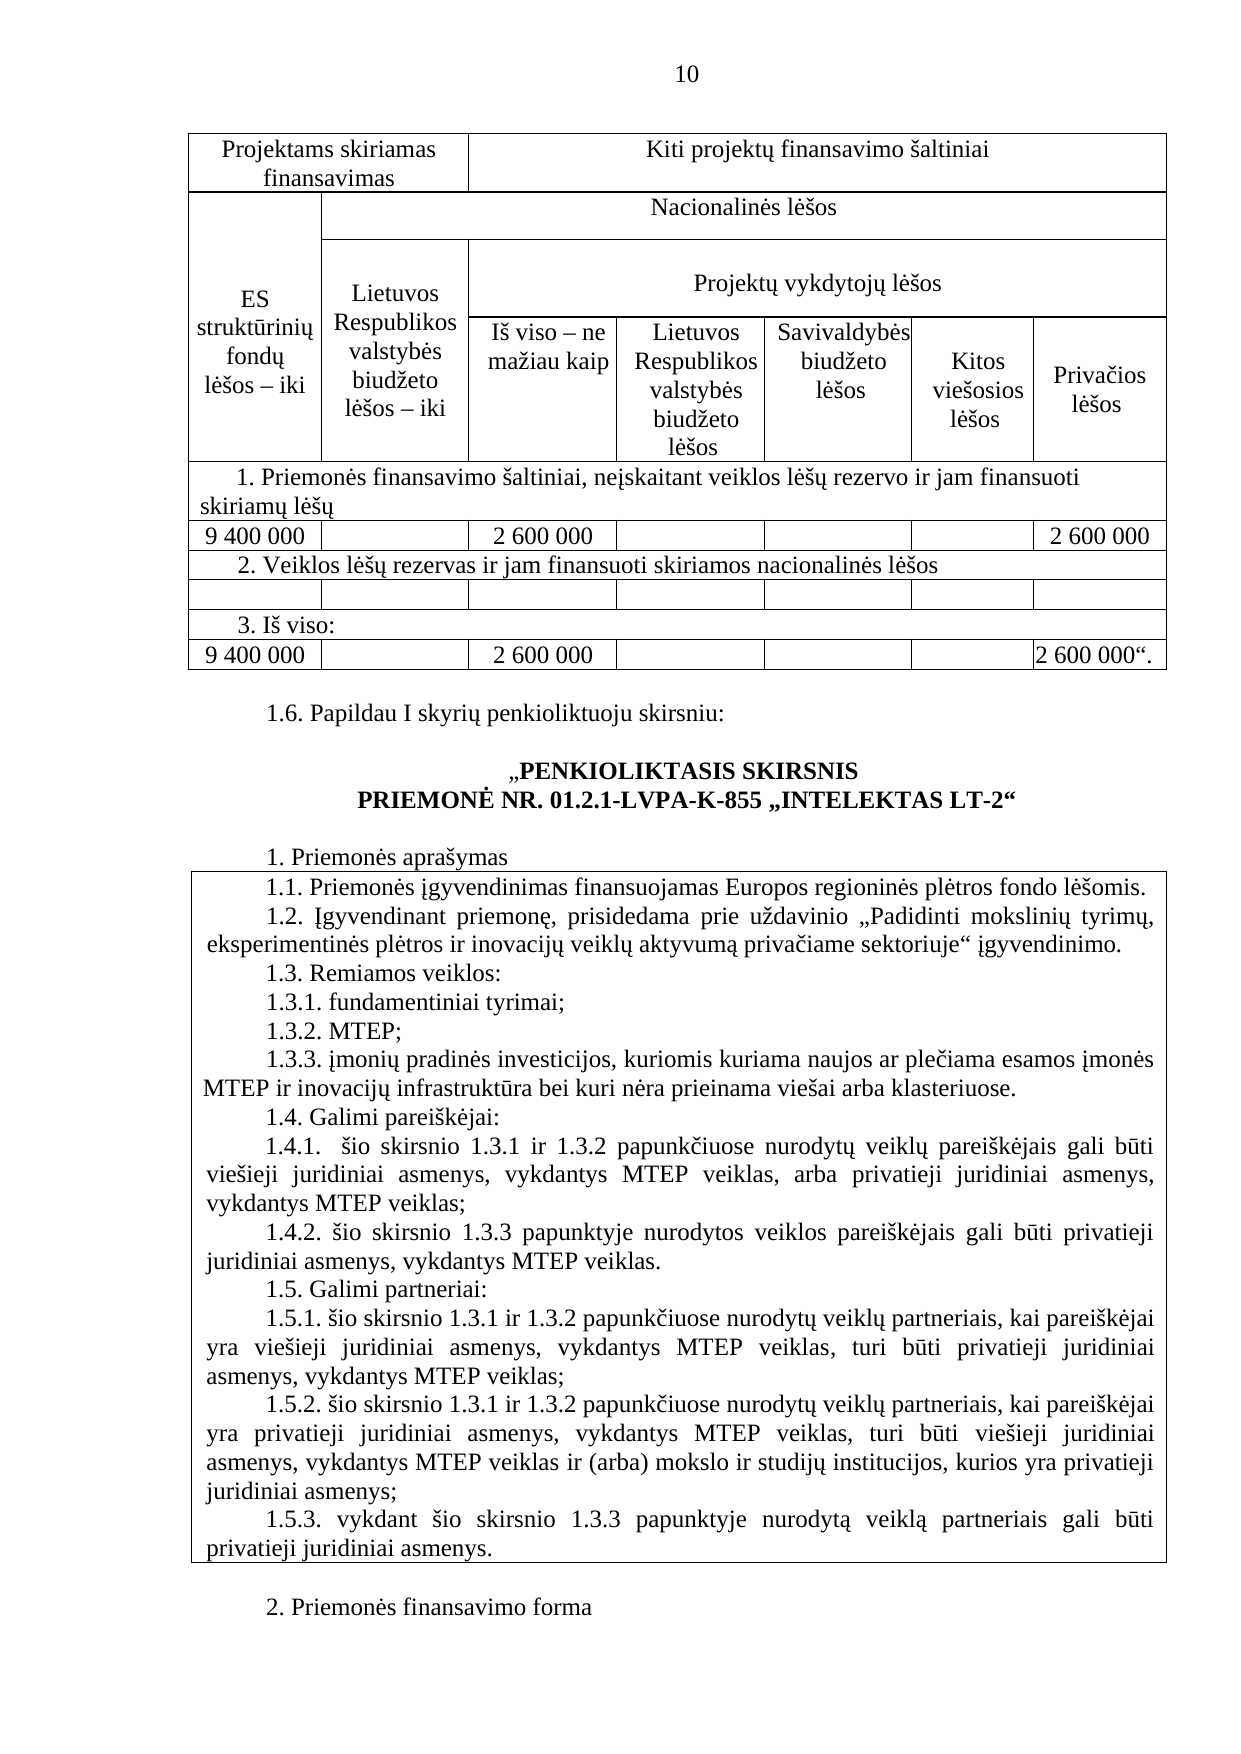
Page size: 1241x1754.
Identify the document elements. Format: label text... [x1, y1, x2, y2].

table_cell 1.2. Įgyvendinant priemonę, prisidedama prie uždavinio „Padidinti mokslinių tyrimų, eksperimentinės plėtros ir inovacijų veiklų aktyvumą privačiame sektoriuje“ įgyvendinimo. [192, 901, 1166, 958]
table_cell [912, 580, 1033, 609]
table_cell [1034, 580, 1166, 609]
table_cell Kitos viešosios lėšos [912, 318, 1033, 461]
table_cell Privačios lėšos [1034, 318, 1166, 461]
table_cell [912, 640, 1033, 669]
table_cell [912, 521, 1033, 549]
text 2. Priemonės finansavimo forma [266, 1592, 1181, 1621]
table_cell [617, 580, 764, 609]
table_cell Lietuvos Respublikos valstybės biudžeto lėšos [617, 318, 764, 461]
table_cell 9 400 000 [189, 640, 321, 669]
table_cell 2. Veiklos lėšų rezervas ir jam finansuoti skiriamos nacionalinės lėšos [189, 551, 1166, 579]
table_cell [189, 580, 321, 609]
table_cell 2 600 000“. [1034, 640, 1166, 669]
text PRIEMONĖ NR. 01.2.1-LVPA-K-855 „INTELEKTAS LT-2“ [192, 785, 1181, 813]
table_cell ES struktūrinių fondų lėšos – iki [189, 193, 321, 461]
table_cell 2 600 000 [469, 521, 616, 549]
table_cell 9 400 000 [189, 521, 321, 549]
text 1. Priemonės aprašymas [259, 842, 1181, 871]
table_cell [765, 640, 911, 669]
table_cell [322, 640, 468, 669]
text „PENKIOLIKTASIS SKIRSNIS [192, 756, 1181, 785]
table_cell 3. Iš viso: [189, 610, 1166, 639]
table_cell [765, 521, 911, 549]
table_cell 1. Priemonės finansavimo šaltiniai, neįskaitant veiklos lėšų rezervo ir jam finansuoti skiriamų lėšų [189, 462, 1166, 520]
table_cell [322, 521, 468, 549]
table_cell [322, 580, 468, 609]
table_cell [765, 580, 911, 609]
table_cell Projektų vykdytojų lėšos [469, 240, 1166, 316]
table_header 1.1. Priemonės įgyvendinimas finansuojamas Europos regioninės plėtros fondo lėšomis. [192, 872, 1166, 901]
table_header Projektams skiriamas finansavimas [189, 134, 468, 191]
table_cell [617, 521, 764, 549]
table_cell 2 600 000 [1034, 521, 1166, 549]
table_cell Lietuvos Respublikos valstybės biudžeto lėšos – iki [322, 240, 468, 461]
text 1.6. Papildau I skyrių penkioliktuoju skirsniu: [266, 698, 1181, 727]
table_header Kiti projektų finansavimo šaltiniai [469, 134, 1166, 191]
table_cell [469, 580, 616, 609]
table_cell Savivaldybės biudžeto lėšos [765, 318, 911, 461]
table_cell 1.3. Remiamos veiklos: 1.3.1. fundamentiniai tyrimai; 1.3.2. MTEP; 1.3.3. įmonių pradinės investicijos, kuriomis kuriama naujos ar plečiama esamos įmonės MTEP ir inovacijų infrastruktūra bei kuri nėra prieinama viešai arba klasteriuose. [192, 958, 1166, 1102]
table_cell 1.4. Galimi pareiškėjai: 1.4.1. šio skirsnio 1.3.1 ir 1.3.2 papunkčiuose nurodytų veiklų pareiškėjais gali būti viešieji juridiniai asmenys, vykdantys MTEP veiklas, arba privatieji juridiniai asmenys, vykdantys MTEP veiklas; 1.4.2. šio skirsnio 1.3.3 papunktyje nurodytos veiklos pareiškėjais gali būti privatieji juridiniai asmenys, vykdantys MTEP veiklas. 1.5. Galimi partneriai: 1.5.1. šio skirsnio 1.3.1 ir 1.3.2 papunkčiuose nurodytų veiklų partneriais, kai pareiškėjai yra viešieji juridiniai asmenys, vykdantys MTEP veiklas, turi būti privatieji juridiniai asmenys, vykdantys MTEP veiklas; 1.5.2. šio skirsnio 1.3.1 ir 1.3.2 papunkčiuose nurodytų veiklų partneriais, kai pareiškėjai yra privatieji juridiniai asmenys, vykdantys MTEP veiklas, turi būti viešieji juridiniai asmenys, vykdantys MTEP veiklas ir (arba) mokslo ir studijų institucijos, kurios yra privatieji juridiniai asmenys; 1.5.3. vykdant šio skirsnio 1.3.3 papunktyje nurodytą veiklą partneriais gali būti privatieji juridiniai asmenys. [192, 1102, 1166, 1562]
table_cell Nacionalinės lėšos [322, 193, 1166, 239]
table_cell [617, 640, 764, 669]
table_cell 2 600 000 [469, 640, 616, 669]
table_cell Iš viso – ne mažiau kaip [469, 318, 616, 461]
